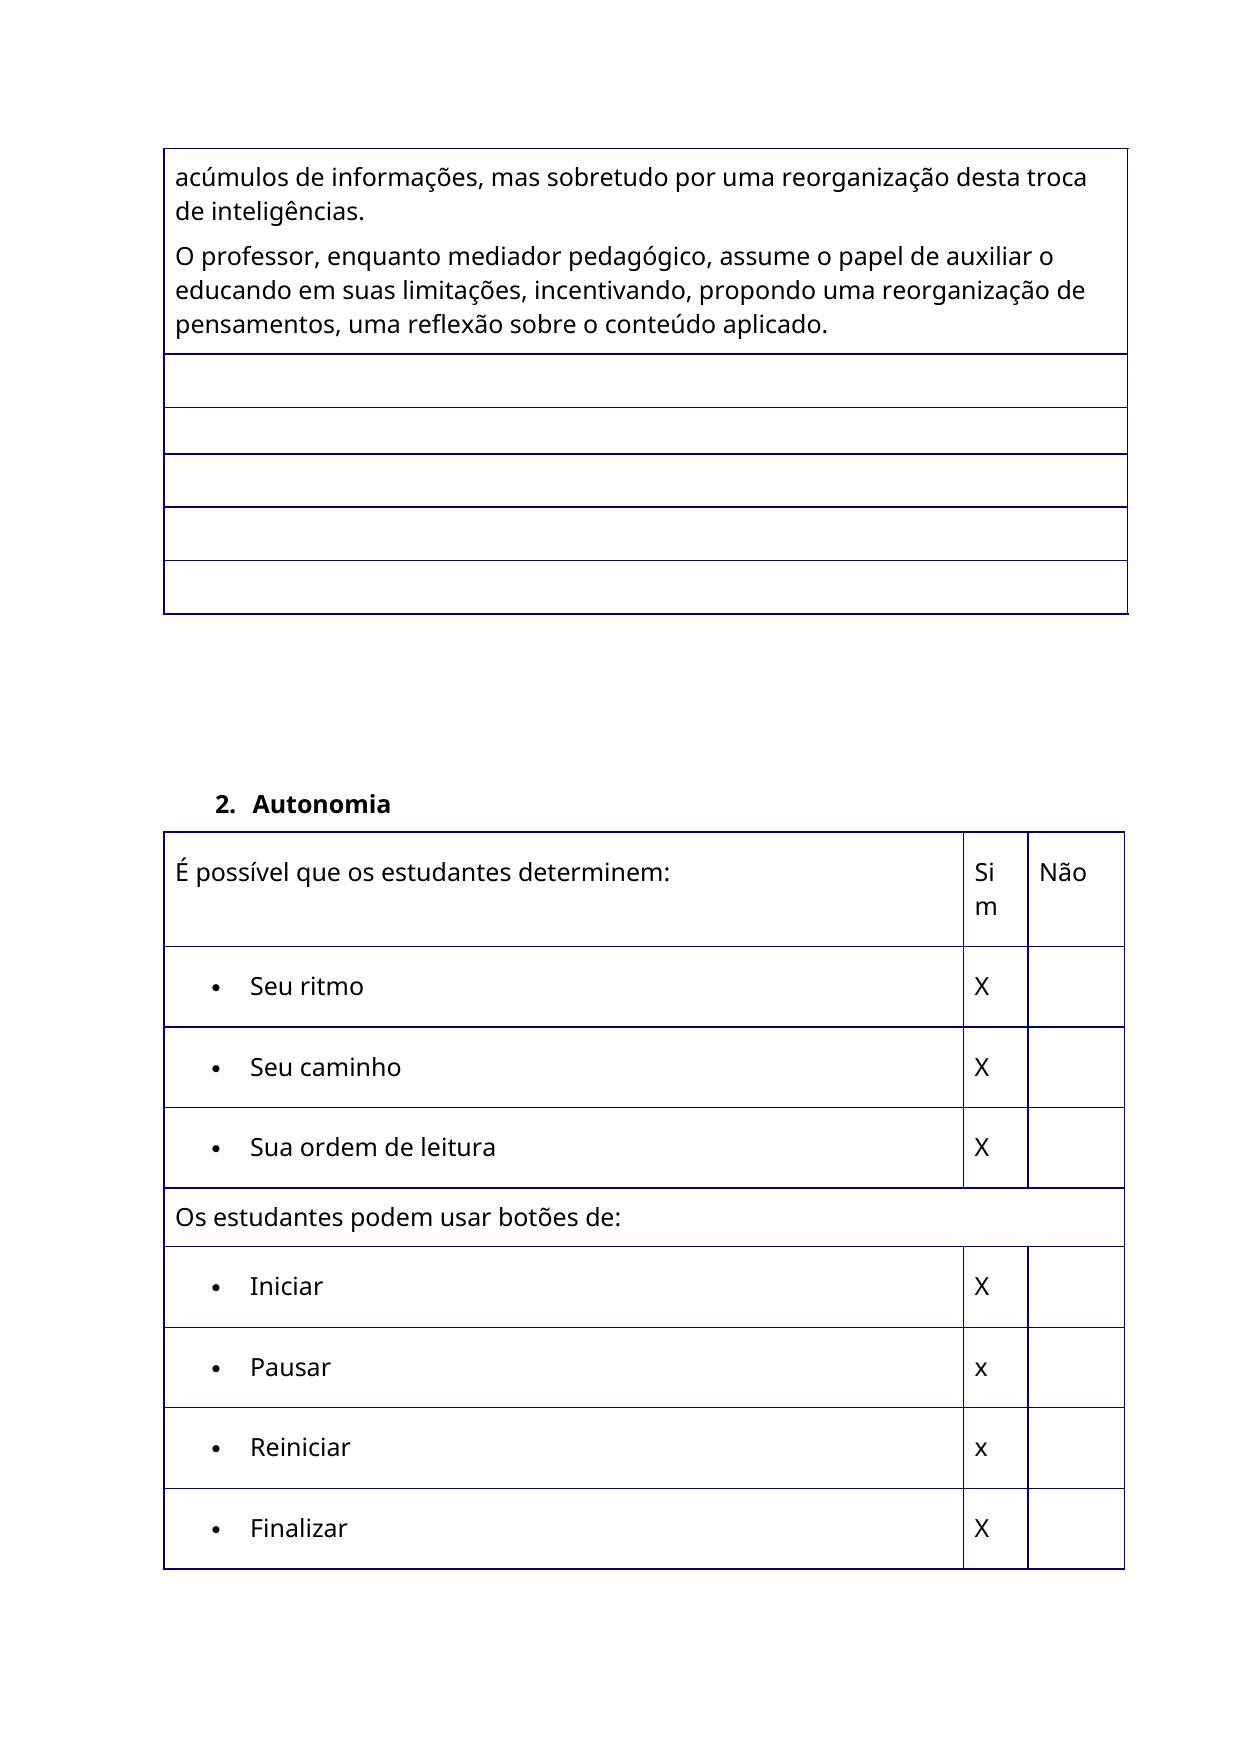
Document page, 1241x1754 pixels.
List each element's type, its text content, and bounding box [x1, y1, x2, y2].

table_cell [165, 508, 1127, 559]
table_cell [1029, 1328, 1124, 1407]
table_cell x [964, 1408, 1027, 1487]
table_cell X [964, 1028, 1027, 1107]
table_cell Os estudantes podem usar botões de: [165, 1189, 1124, 1246]
table_cell X [964, 947, 1027, 1026]
table_cell [1029, 1108, 1124, 1187]
table_header Não [1029, 833, 1124, 946]
table_cell [165, 408, 1127, 453]
table_cell Pausar [165, 1328, 963, 1407]
table_cell Seu caminho [165, 1028, 963, 1107]
table_cell Seu ritmo [165, 947, 963, 1026]
table_cell [165, 355, 1127, 406]
table_cell [165, 561, 1127, 613]
table_cell Finalizar [165, 1489, 963, 1568]
table_cell [1029, 947, 1124, 1026]
table_cell [1029, 1247, 1124, 1326]
table_cell [1029, 1489, 1124, 1568]
table_cell [1029, 1408, 1124, 1487]
table_header Sim [964, 833, 1027, 946]
table_cell Reiniciar [165, 1408, 963, 1487]
table_header acúmulos de informações, mas sobretudo por uma reorganização desta troca de inteligências. O professor, enquanto mediador pedagógico, assume o papel de auxiliar o educando em suas limitações, incentivando, propondo uma reorganização de pensamentos, uma reflexão sobre o conteúdo aplicado. [165, 149, 1127, 353]
table_cell x [964, 1328, 1027, 1407]
table_cell X [964, 1247, 1027, 1326]
table_cell [165, 455, 1127, 506]
table_cell Iniciar [165, 1247, 963, 1326]
table_cell [1029, 1028, 1124, 1107]
table_cell Sua ordem de leitura [165, 1108, 963, 1187]
list Autonomia [215, 786, 1063, 820]
table_header É possível que os estudantes determinem: [165, 833, 963, 946]
table_cell X [964, 1489, 1027, 1568]
table_cell X [964, 1108, 1027, 1187]
